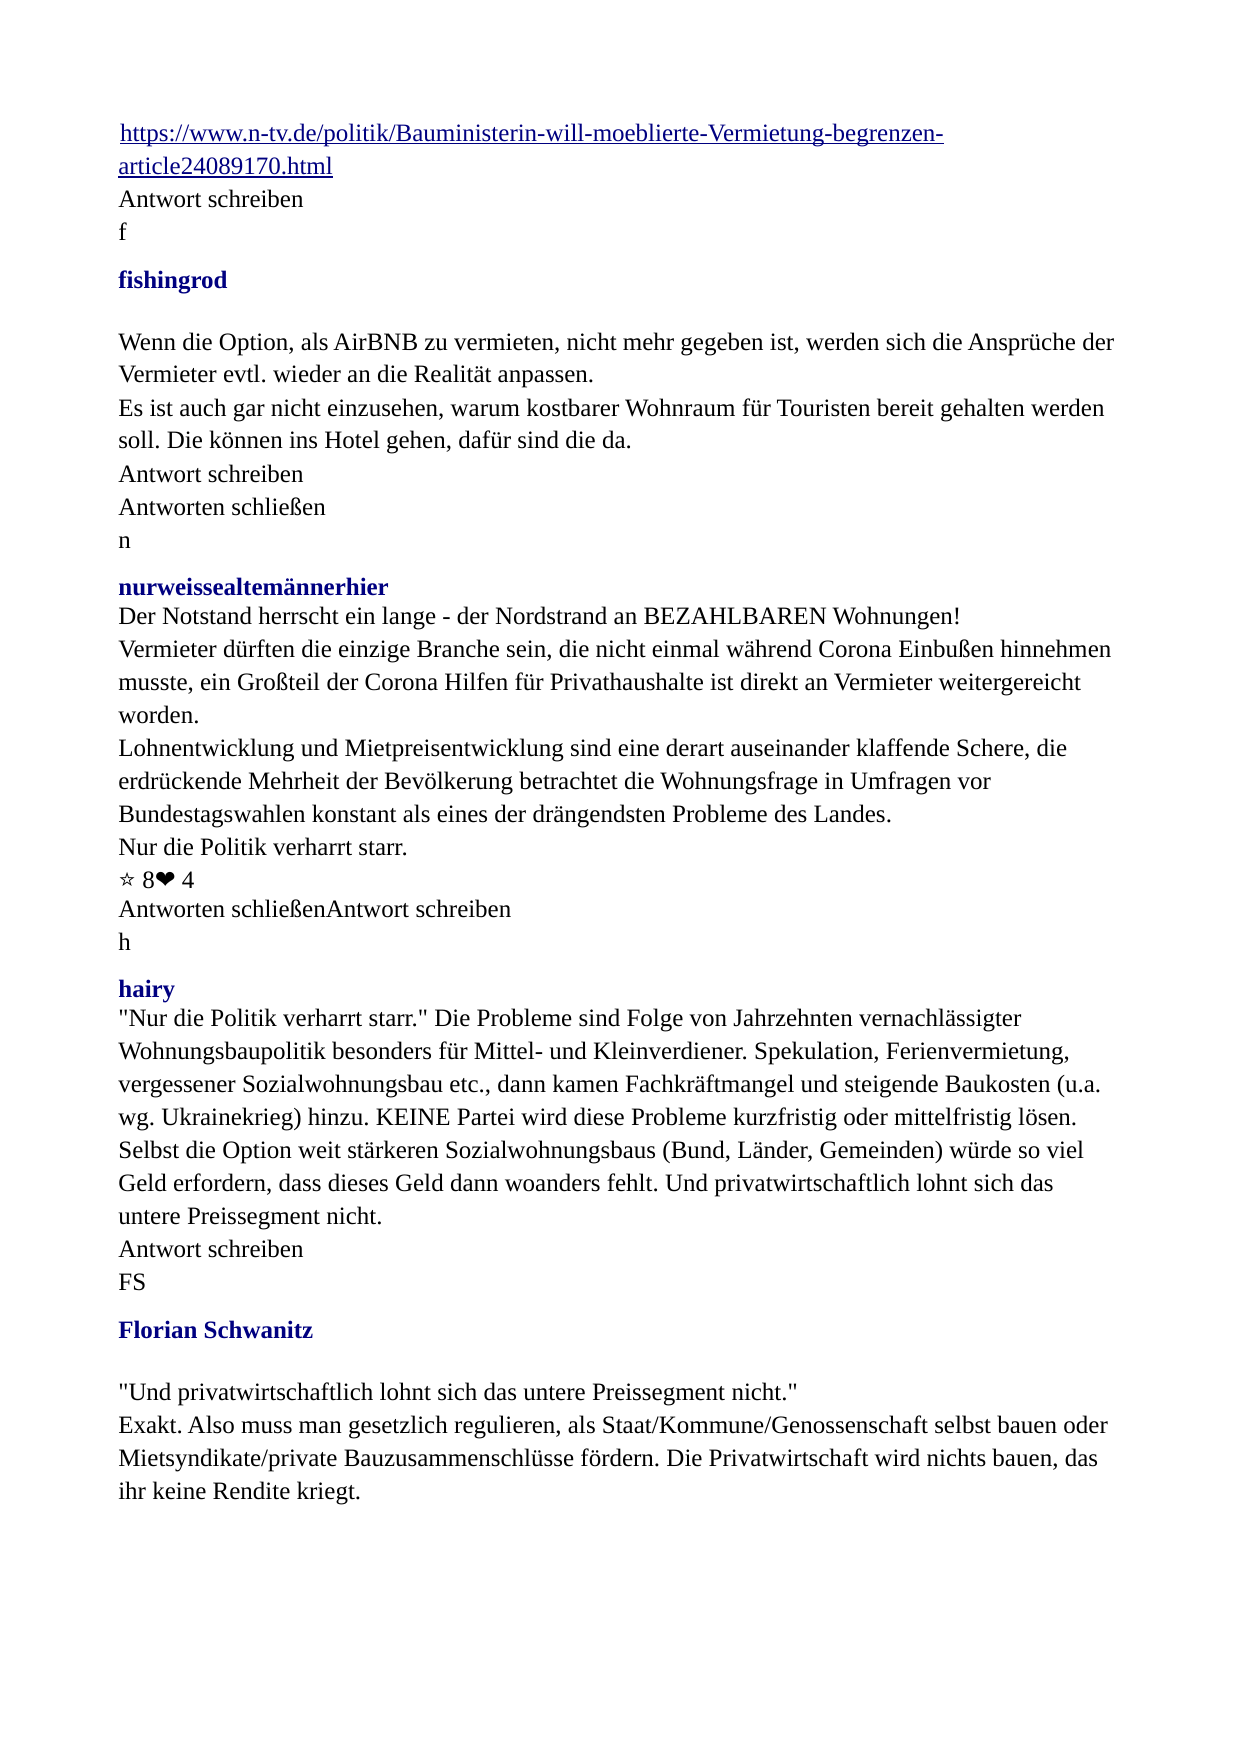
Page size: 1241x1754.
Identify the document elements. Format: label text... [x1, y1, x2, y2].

text Es ist auch gar nicht einzusehen, warum kostbarer Wohnraum für Touristen bereit gehalten werden soll. Die können ins Hotel gehen, dafür sind die da. [118, 393, 1122, 454]
subtitle hairy [118, 974, 1122, 1003]
text ⭐️ 8❤️ 4 [118, 865, 1122, 894]
text f [118, 217, 1122, 246]
text Exakt. Also muss man gesetzlich regulieren, als Staat/Kommune/Genossenschaft selbst bauen oder Mietsyndikate/private Bauzusammenschlüsse fördern. Die Privatwirtschaft wird nichts bauen, das ihr keine Rendite kriegt. [118, 1410, 1122, 1505]
text FS [118, 1267, 1122, 1296]
text Antwort schreiben [118, 184, 1122, 213]
text h [118, 927, 1122, 956]
text Nur die Politik verharrt starr. [118, 832, 1122, 861]
text n [118, 525, 1122, 553]
text Antworten schließenAntwort schreiben [118, 894, 1122, 923]
text Antworten schließen [118, 492, 1122, 520]
text Der Notstand herrscht ein lange - der Nordstrand an BEZAHLBAREN Wohnungen! [118, 601, 1122, 630]
text https://www.n-tv.de/politik/Bauministerin-will-moeblierte-Vermietung-begrenzen-article24089170.html [118, 118, 1122, 180]
text Antwort schreiben [118, 1234, 1122, 1263]
subtitle Florian Schwanitz [118, 1315, 1122, 1344]
text Vermieter dürften die einzige Branche sein, die nicht einmal während Corona Einbußen hinnehmen musste, ein Großteil der Corona Hilfen für Privathaushalte ist direkt an Vermieter weitergereicht worden. [118, 634, 1122, 729]
text "Und privatwirtschaftlich lohnt sich das untere Preissegment nicht." [118, 1377, 1122, 1406]
text "Nur die Politik verharrt starr." Die Probleme sind Folge von Jahrzehnten vernachlässigter Wohnungsbaupolitik besonders für Mittel- und Kleinverdiener. Spekulation, Ferienvermietung, vergessener Sozialwohnungsbau etc., dann kamen Fachkräftmangel und steigende Baukosten (u.a. wg. Ukrainekrieg) hinzu. KEINE Partei wird diese Probleme kurzfristig oder mittelfristig lösen. Selbst die Option weit stärkeren Sozialwohnungsbaus (Bund, Länder, Gemeinden) würde so viel Geld erfordern, dass dieses Geld dann woanders fehlt. Und privatwirtschaftlich lohnt sich das untere Preissegment nicht. [118, 1003, 1122, 1230]
text Wenn die Option, als AirBNB zu vermieten, nicht mehr gegeben ist, werden sich die Ansprüche der Vermieter evtl. wieder an die Realität anpassen. [118, 327, 1122, 388]
text Lohnentwicklung und Mietpreisentwicklung sind eine derart auseinander klaffende Schere, die erdrückende Mehrheit der Bevölkerung betrachtet die Wohnungsfrage in Umfragen vor Bundestagswahlen konstant als eines der drängendsten Probleme des Landes. [118, 733, 1122, 828]
text Antwort schreiben [118, 459, 1122, 487]
subtitle nurweissealtemännerhier [118, 572, 1122, 601]
subtitle fishingrod [118, 265, 1122, 293]
